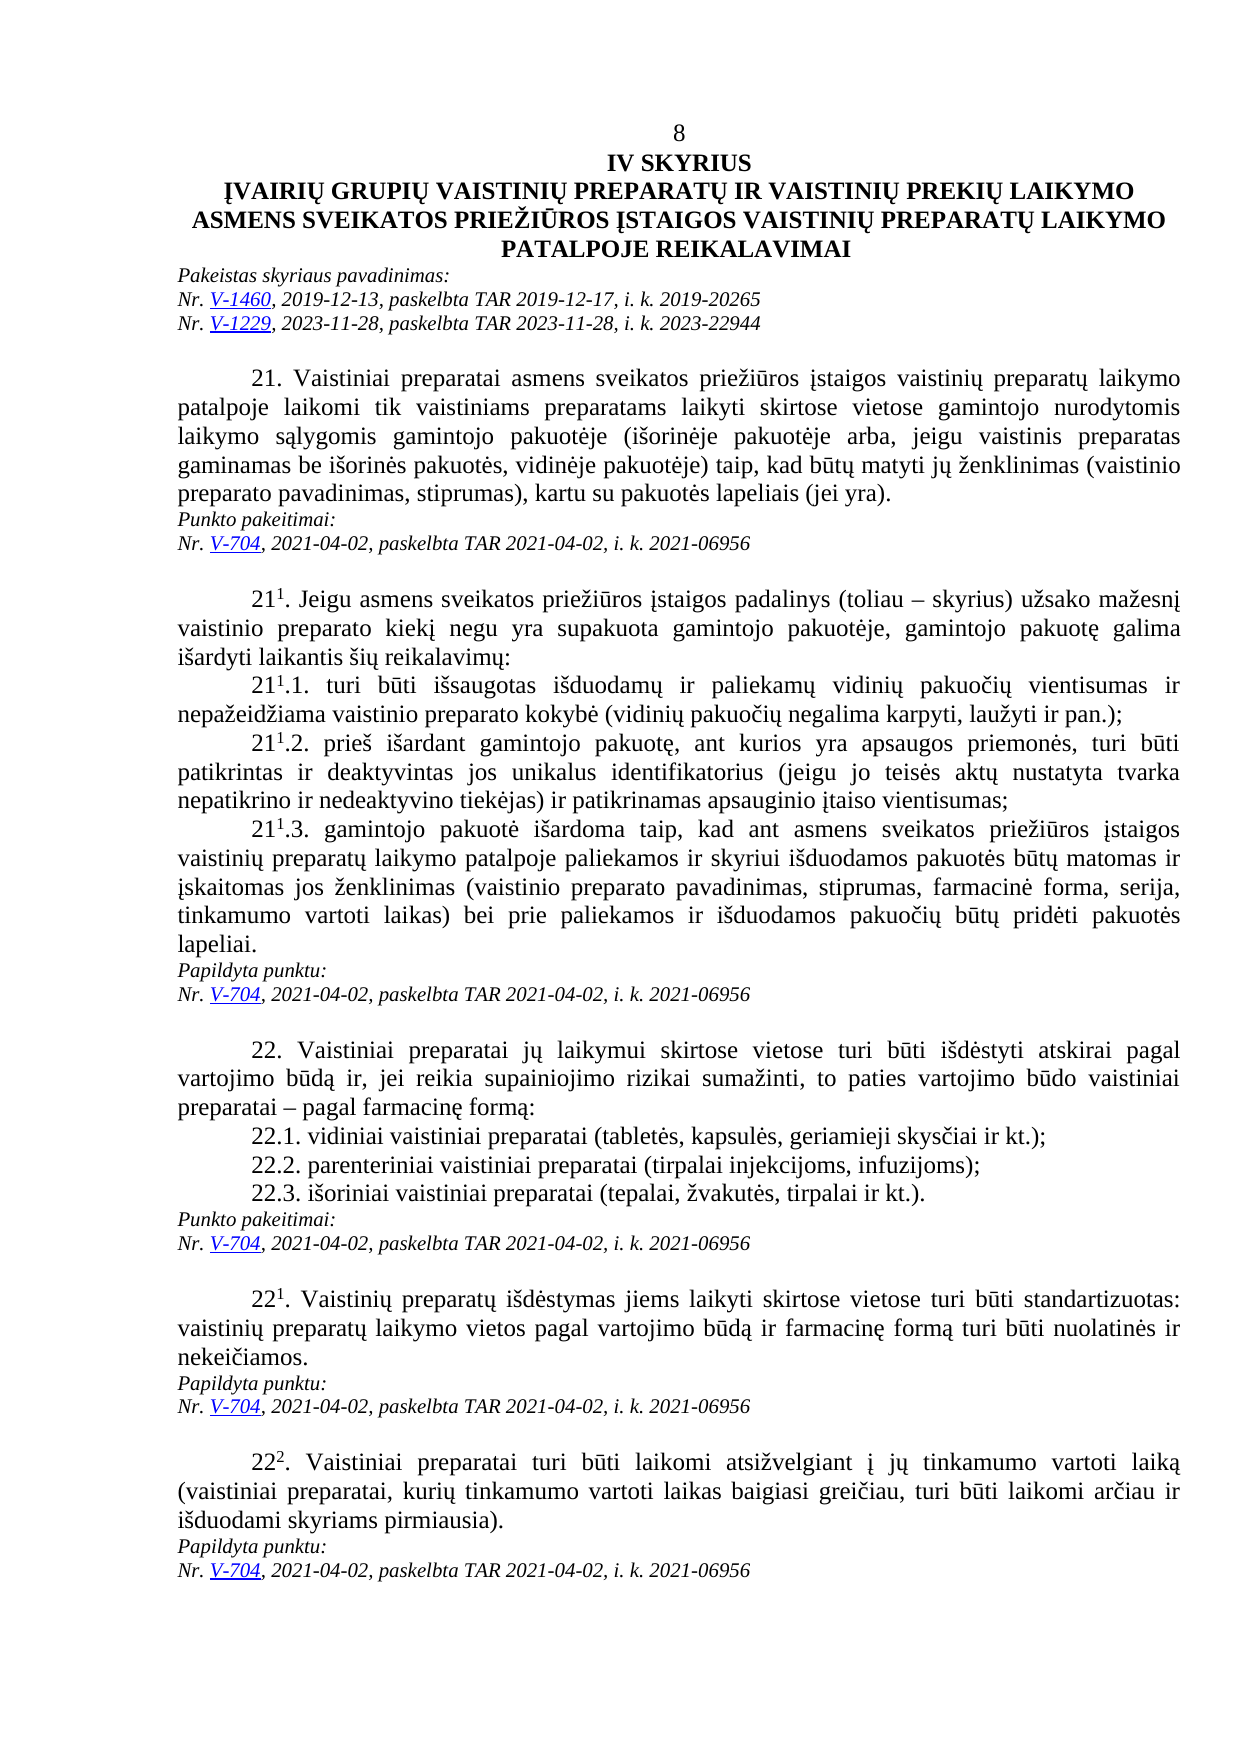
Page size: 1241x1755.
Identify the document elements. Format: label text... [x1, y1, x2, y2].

text 211.3. gamintojo pakuotė išardoma taip, kad ant asmens sveikatos priežiūros įstaigos vaistinių preparatų laikymo patalpoje paliekamos ir skyriui išduodamos pakuotės būtų matomas ir įskaitomas jos ženklinimas (vaistinio preparato pavadinimas, stiprumas, farmacinė forma, serija, tinkamumo vartoti laikas) bei prie paliekamos ir išduodamos pakuočių būtų pridėti pakuotės lapeliai. [177, 814, 1181, 958]
text 21. Vaistiniai preparatai asmens sveikatos priežiūros įstaigos vaistinių preparatų laikymo patalpoje laikomi tik vaistiniams preparatams laikyti skirtose vietose gamintojo nurodytomis laikymo sąlygomis gamintojo pakuotėje (išorinėje pakuotėje arba, jeigu vaistinis preparatas gaminamas be išorinės pakuotės, vidinėje pakuotėje) taip, kad būtų matyti jų ženklinimas (vaistinio preparato pavadinimas, stiprumas), kartu su pakuotės lapeliais (jei yra). [177, 363, 1181, 507]
text 221. Vaistinių preparatų išdėstymas jiems laikyti skirtose vietose turi būti standartizuotas: vaistinių preparatų laikymo vietos pagal vartojimo būdą ir farmacinę formą turi būti nuolatinės ir nekeičiamos. [177, 1284, 1181, 1370]
text Nr. V-1460, 2019-12-13, paskelbta TAR 2019-12-17, i. k. 2019-20265 [177, 287, 1181, 311]
text 22.3. išoriniai vaistiniai preparatai (tepalai, žvakutės, tirpalai ir kt.). [177, 1178, 1181, 1207]
text Pakeistas skyriaus pavadinimas: [177, 263, 1181, 287]
text 22.2. parenteriniai vaistiniai preparatai (tirpalai injekcijoms, infuzijoms); [177, 1150, 1181, 1178]
text 211.2. prieš išardant gamintojo pakuotę, ant kurios yra apsaugos priemonės, turi būti patikrintas ir deaktyvintas jos unikalus identifikatorius (jeigu jo teisės aktų nustatyta tvarka nepatikrino ir nedeaktyvino tiekėjas) ir patikrinamas apsauginio įtaiso vientisumas; [177, 728, 1181, 814]
text Papildyta punktu: [177, 1370, 1181, 1394]
text Nr. V-1229, 2023-11-28, paskelbta TAR 2023-11-28, i. k. 2023-22944 [177, 311, 1181, 335]
text 222. Vaistiniai preparatai turi būti laikomi atsižvelgiant į jų tinkamumo vartoti laiką (vaistiniai preparatai, kurių tinkamumo vartoti laikas baigiasi greičiau, turi būti laikomi arčiau ir išduodami skyriams pirmiausia). [177, 1447, 1181, 1533]
text IV SKYRIUS [177, 148, 1181, 176]
text Punkto pakeitimai: [177, 507, 1181, 531]
text 211.1. turi būti išsaugotas išduodamų ir paliekamų vidinių pakuočių vientisumas ir nepažeidžiama vaistinio preparato kokybė (vidinių pakuočių negalima karpyti, laužyti ir pan.); [177, 670, 1181, 728]
text 22.1. vidiniai vaistiniai preparatai (tabletės, kapsulės, geriamieji skysčiai ir kt.); [177, 1121, 1181, 1150]
text Nr. V-704, 2021-04-02, paskelbta TAR 2021-04-02, i. k. 2021-06956 [177, 982, 1181, 1006]
text Papildyta punktu: [177, 1533, 1181, 1558]
text Nr. V-704, 2021-04-02, paskelbta TAR 2021-04-02, i. k. 2021-06956 [177, 1394, 1181, 1418]
text Papildyta punktu: [177, 958, 1181, 982]
text Punkto pakeitimai: [177, 1207, 1181, 1231]
text Nr. V-704, 2021-04-02, paskelbta TAR 2021-04-02, i. k. 2021-06956 [177, 531, 1181, 555]
text 22. Vaistiniai preparatai jų laikymui skirtose vietose turi būti išdėstyti atskirai pagal vartojimo būdą ir, jei reikia supainiojimo rizikai sumažinti, to paties vartojimo būdo vaistiniai preparatai – pagal farmacinę formą: [177, 1035, 1181, 1121]
text 211. Jeigu asmens sveikatos priežiūros įstaigos padalinys (toliau – skyrius) užsako mažesnį vaistinio preparato kiekį negu yra supakuota gamintojo pakuotėje, gamintojo pakuotę galima išardyti laikantis šių reikalavimų: [177, 584, 1181, 670]
text Nr. V-704, 2021-04-02, paskelbta TAR 2021-04-02, i. k. 2021-06956 [177, 1558, 1181, 1582]
text ĮVAIRIŲ GRUPIŲ VAISTINIŲ PREPARATŲ IR VAISTINIŲ PREKIŲ LAIKYMO ASMENS SVEIKATOS PRIEŽIŪROS ĮSTAIGOS VAISTINIŲ PREPARATŲ LAIKYMO PATALPOJE REIKALAVIMAI [177, 176, 1181, 263]
text Nr. V-704, 2021-04-02, paskelbta TAR 2021-04-02, i. k. 2021-06956 [177, 1231, 1181, 1255]
